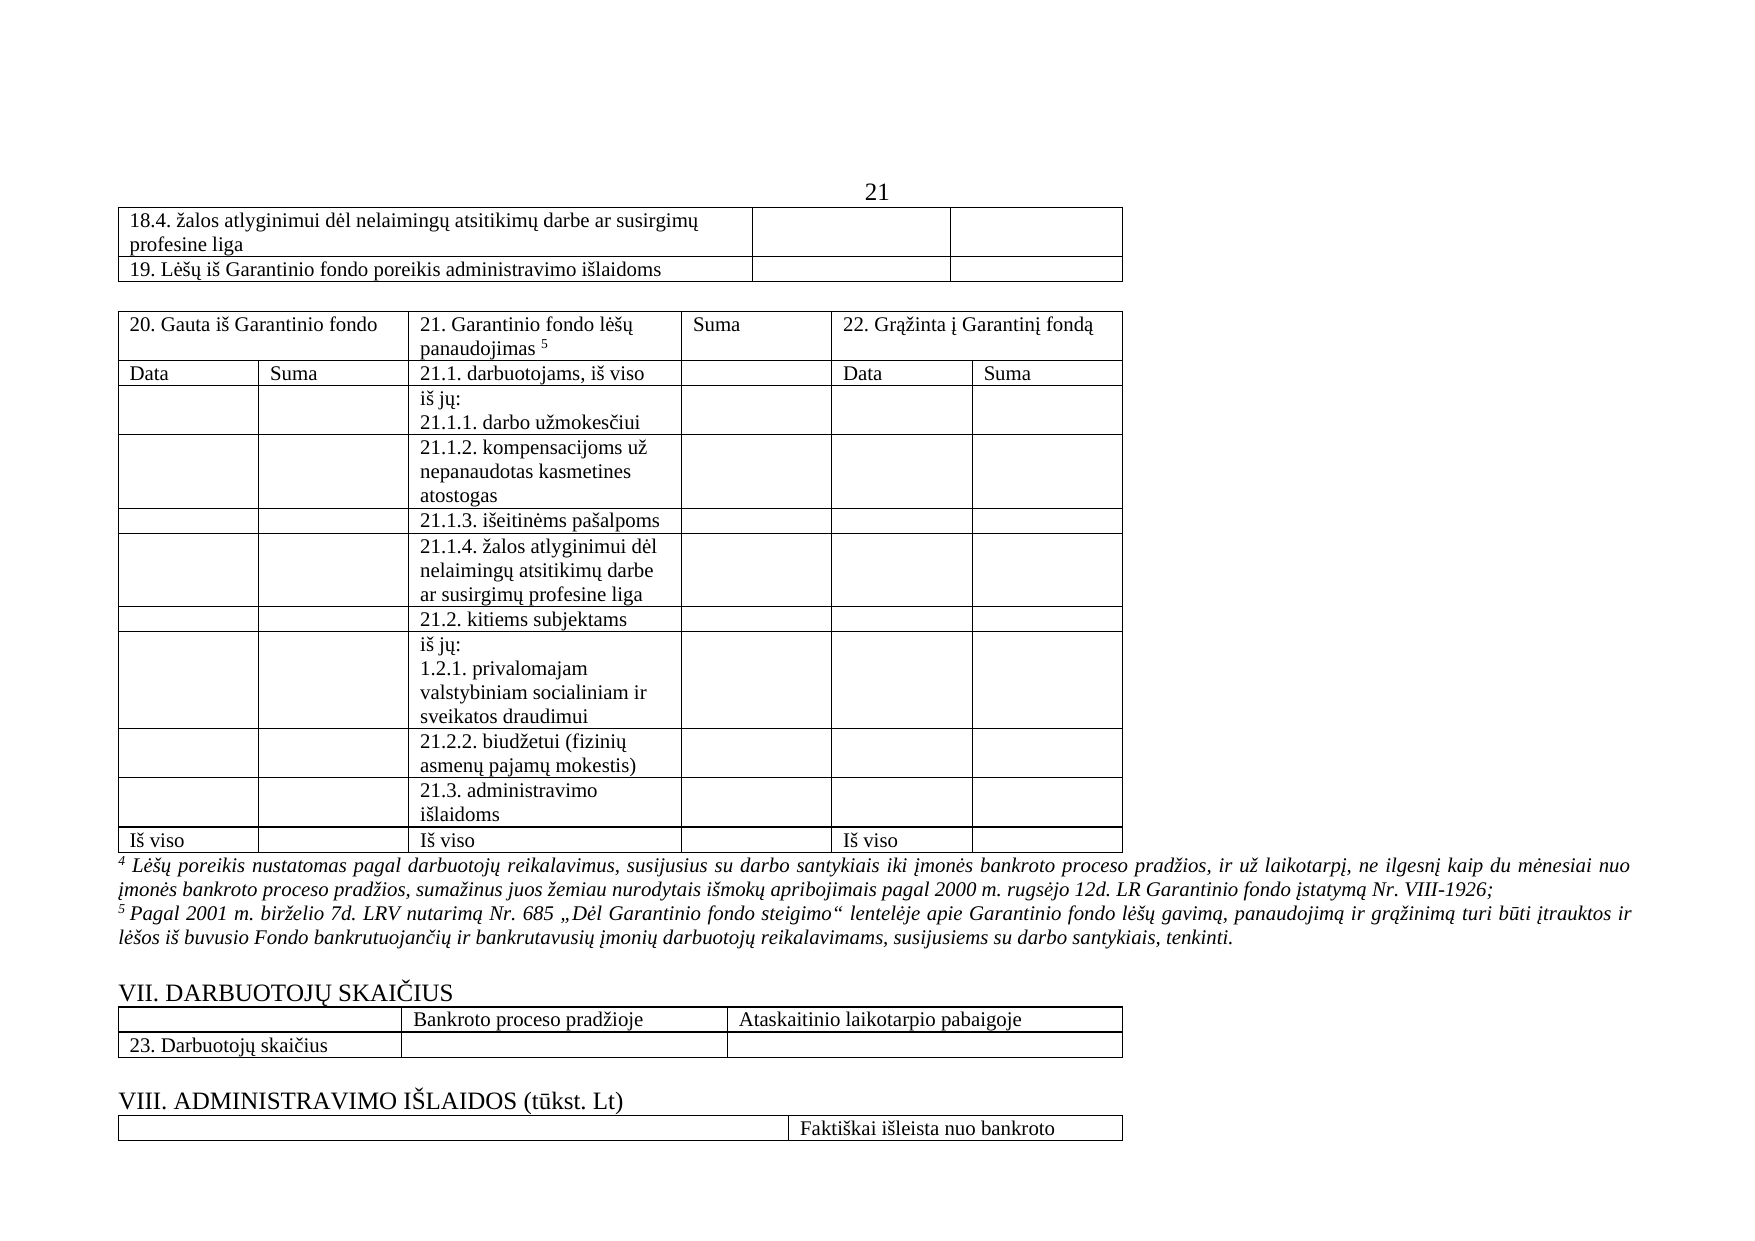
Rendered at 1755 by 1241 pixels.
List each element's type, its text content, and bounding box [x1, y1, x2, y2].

table_cell Suma [259, 361, 408, 385]
table_cell [259, 729, 408, 777]
table_cell [832, 632, 972, 728]
table_cell [832, 534, 972, 606]
table_cell [832, 607, 972, 631]
table_cell 21.1.2. kompensacijoms už nepanaudotas kasmetines atostogas [409, 435, 681, 507]
table_cell 21.2.2. biudžetui (fizinių asmenų pajamų mokestis) [409, 729, 681, 777]
table_header [119, 1008, 401, 1031]
text VII. DARBUOTOJŲ SKAIČIUS [118, 978, 1636, 1006]
table_cell [973, 435, 1122, 507]
table_cell [682, 607, 831, 631]
table_cell 18.4. žalos atlyginimui dėl nelaimingų atsitikimų darbe ar susirgimų profesine liga [119, 208, 752, 256]
table_cell [951, 257, 1122, 281]
table_cell [682, 361, 831, 385]
table_cell [682, 778, 831, 826]
table_cell [682, 534, 831, 606]
table_cell [259, 828, 408, 852]
table_cell [973, 509, 1122, 532]
table_cell [973, 828, 1122, 852]
table_header 21. Garantinio fondo lėšų panaudojimas 5 [409, 312, 681, 360]
table_cell [832, 729, 972, 777]
table_cell [753, 208, 950, 256]
table_cell [973, 729, 1122, 777]
table_header Ataskaitinio laikotarpio pabaigoje [728, 1008, 1122, 1031]
table_cell [682, 435, 831, 507]
table_cell [259, 509, 408, 532]
table_cell [682, 509, 831, 532]
table_cell [973, 386, 1122, 434]
table_header 22. Grąžinta į Garantinį fondą [832, 312, 1122, 360]
table_cell [259, 632, 408, 728]
table_cell [119, 534, 258, 606]
table_cell 21.1.4. žalos atlyginimui dėl nelaimingų atsitikimų darbe ar susirgimų profesine liga [409, 534, 681, 606]
table_cell [832, 435, 972, 507]
table_cell [753, 257, 950, 281]
table_header [119, 1116, 788, 1140]
table_cell 21.1. darbuotojams, iš viso [409, 361, 681, 385]
table_header Suma [682, 312, 831, 360]
table_cell [973, 607, 1122, 631]
table_cell [973, 632, 1122, 728]
table_cell [259, 607, 408, 631]
table_cell 23. Darbuotojų skaičius [119, 1033, 401, 1057]
table_cell [682, 632, 831, 728]
table_cell [119, 386, 258, 434]
table_cell [973, 778, 1122, 826]
table_cell Iš viso [832, 828, 972, 852]
table_header Bankroto proceso pradžioje [402, 1008, 727, 1031]
table_cell Data [832, 361, 972, 385]
table_cell [259, 435, 408, 507]
table_cell [259, 534, 408, 606]
table_cell [119, 607, 258, 631]
table_cell [832, 778, 972, 826]
table_cell Suma [973, 361, 1122, 385]
table_cell Iš viso [119, 828, 258, 852]
table_cell 21.3. administravimo išlaidoms [409, 778, 681, 826]
table_cell iš jų: 21.1.1. darbo užmokesčiui [409, 386, 681, 434]
table_cell Iš viso [409, 828, 681, 852]
table_cell [951, 208, 1122, 256]
table_header Faktiškai išleista nuo bankroto [789, 1116, 1122, 1140]
table_cell [119, 729, 258, 777]
text VIII. ADMINISTRAVIMO IŠLAIDOS (tūkst. Lt) [118, 1086, 1636, 1115]
table_cell [119, 778, 258, 826]
table_cell [259, 778, 408, 826]
table_cell [832, 386, 972, 434]
table_cell [682, 386, 831, 434]
table_cell [682, 828, 831, 852]
table_cell [682, 729, 831, 777]
table_header 20. Gauta iš Garantinio fondo [119, 312, 408, 360]
table_cell [119, 632, 258, 728]
table_cell 21.2. kitiems subjektams [409, 607, 681, 631]
table_cell Data [119, 361, 258, 385]
table_cell [259, 386, 408, 434]
table_cell [832, 509, 972, 532]
table_cell iš jų: 1.2.1. privalomajam valstybiniam socialiniam ir sveikatos draudimui [409, 632, 681, 728]
table_cell [119, 509, 258, 532]
text 5 Pagal 2001 m. birželio 7d. LRV nutarimą Nr. 685 „Dėl Garantinio fondo steigimo“ lentelėje apie Garantinio fondo lėšų gavimą, panaudojimą ir grąžinimą turi būti įtrauktos ir lėšos iš buvusio Fondo bankrutuojančių ir bankrutavusių įmonių darbuotojų reikalavimams, susijusiems su darbo santykiais, tenkinti. [118, 901, 1636, 949]
text 4 Lėšų poreikis nustatomas pagal darbuotojų reikalavimus, susijusius su darbo santykiais iki įmonės bankroto proceso pradžios, ir už laikotarpį, ne ilgesnį kaip du mėnesiai nuo įmonės bankroto proceso pradžios, sumažinus juos žemiau nurodytais išmokų apribojimais pagal 2000 m. rugsėjo 12d. LR Garantinio fondo įstatymą Nr. VIII-1926; [118, 853, 1636, 901]
table_cell [402, 1033, 727, 1057]
table_cell [728, 1033, 1122, 1057]
table_cell 19. Lėšų iš Garantinio fondo poreikis administravimo išlaidoms [119, 257, 752, 281]
table_cell [973, 534, 1122, 606]
table_cell [119, 435, 258, 507]
table_cell 21.1.3. išeitinėms pašalpoms [409, 509, 681, 532]
